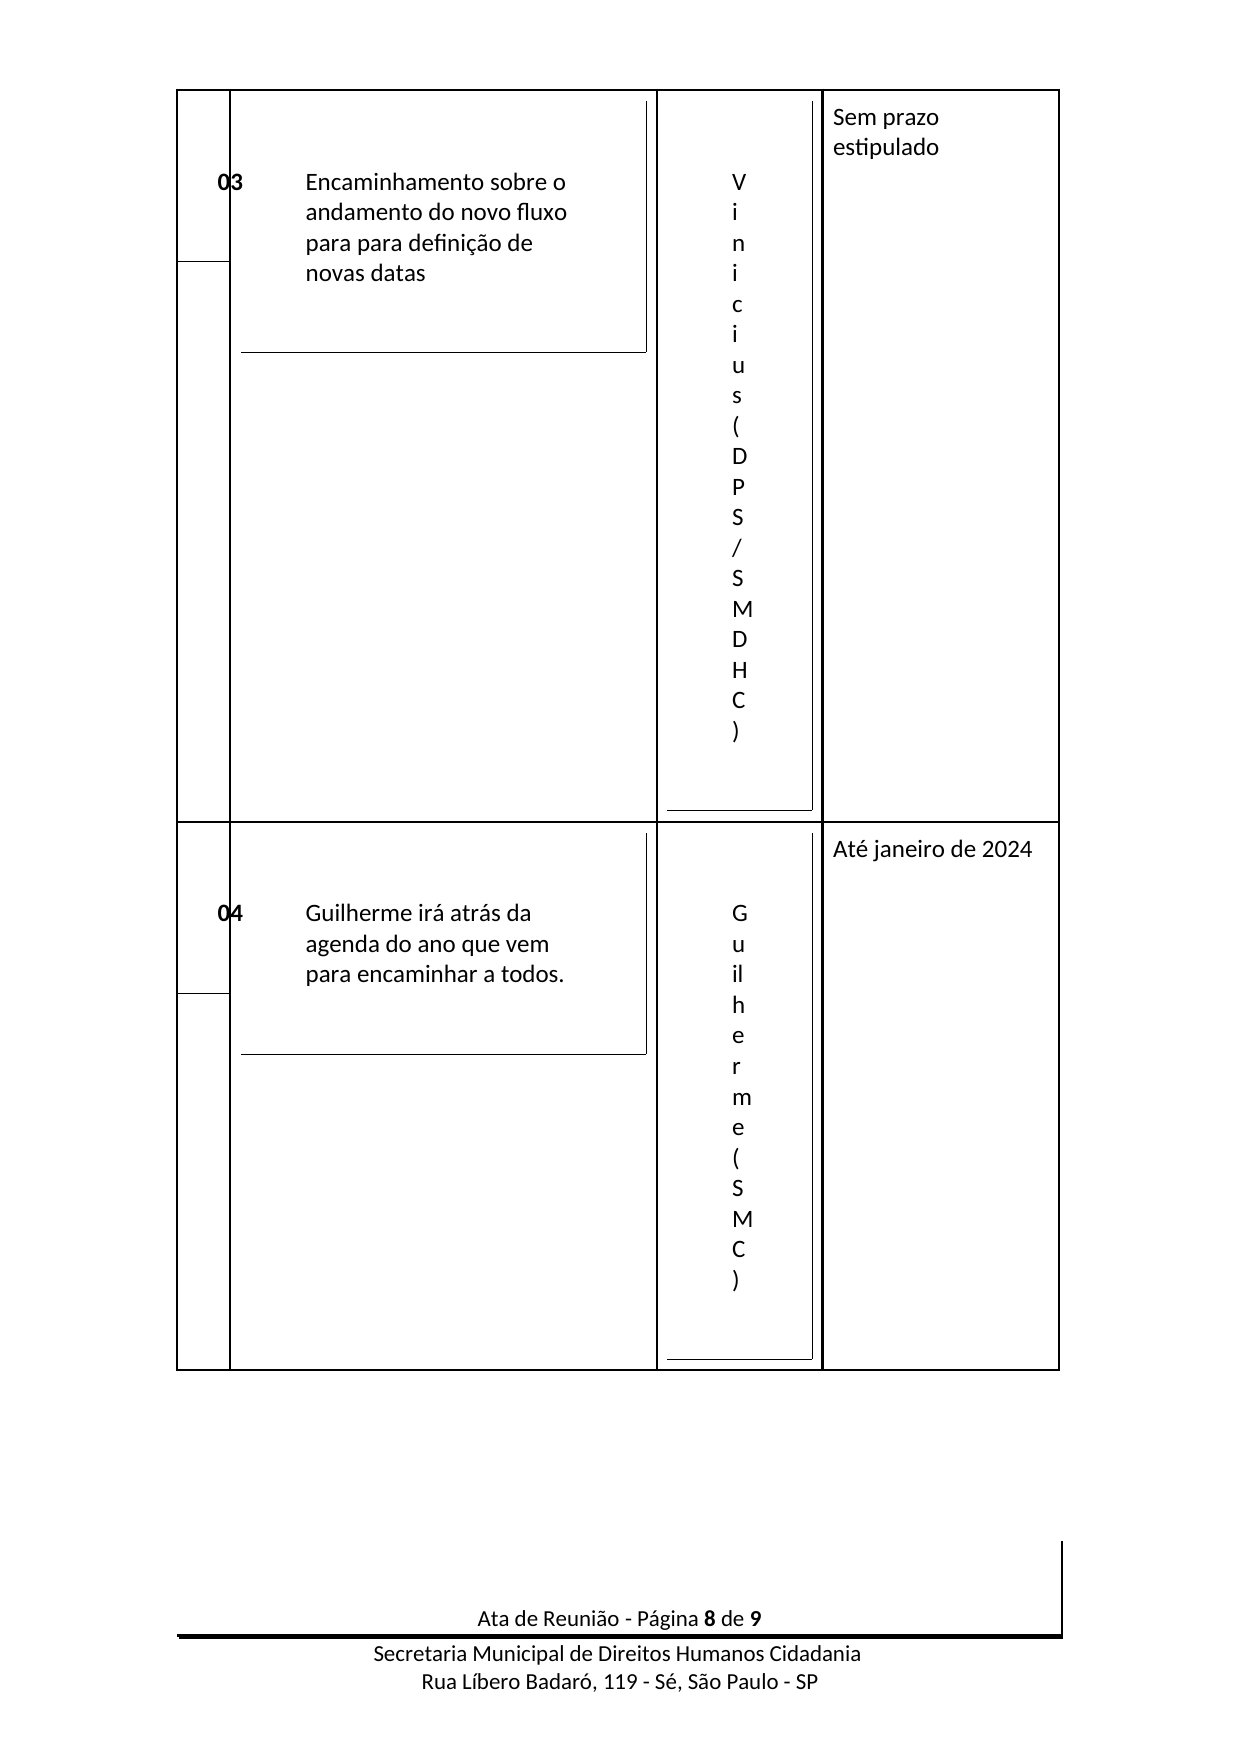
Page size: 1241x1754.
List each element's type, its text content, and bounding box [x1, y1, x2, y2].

table_cell Guilherme (SMC) [658, 823, 821, 1369]
table_cell Encaminhamento sobre o andamento do novo fluxo para para definição de novas datas [231, 91, 656, 821]
table_cell 03 [178, 91, 229, 261]
table_cell Vinicius (DPS/SMDHC) [658, 91, 821, 821]
table_cell Sem prazo estipulado [824, 91, 1058, 821]
table_cell Até janeiro de 2024 [824, 823, 1058, 1369]
table_cell 04 [221, 907, 226, 919]
table_cell 03 [178, 262, 229, 821]
table_cell 04 [178, 823, 229, 993]
table_cell 04 [178, 994, 229, 1369]
table_cell Guilherme irá atrás da agenda do ano que vem para encaminhar a todos. [231, 823, 656, 1369]
table_cell 03 [221, 176, 226, 188]
